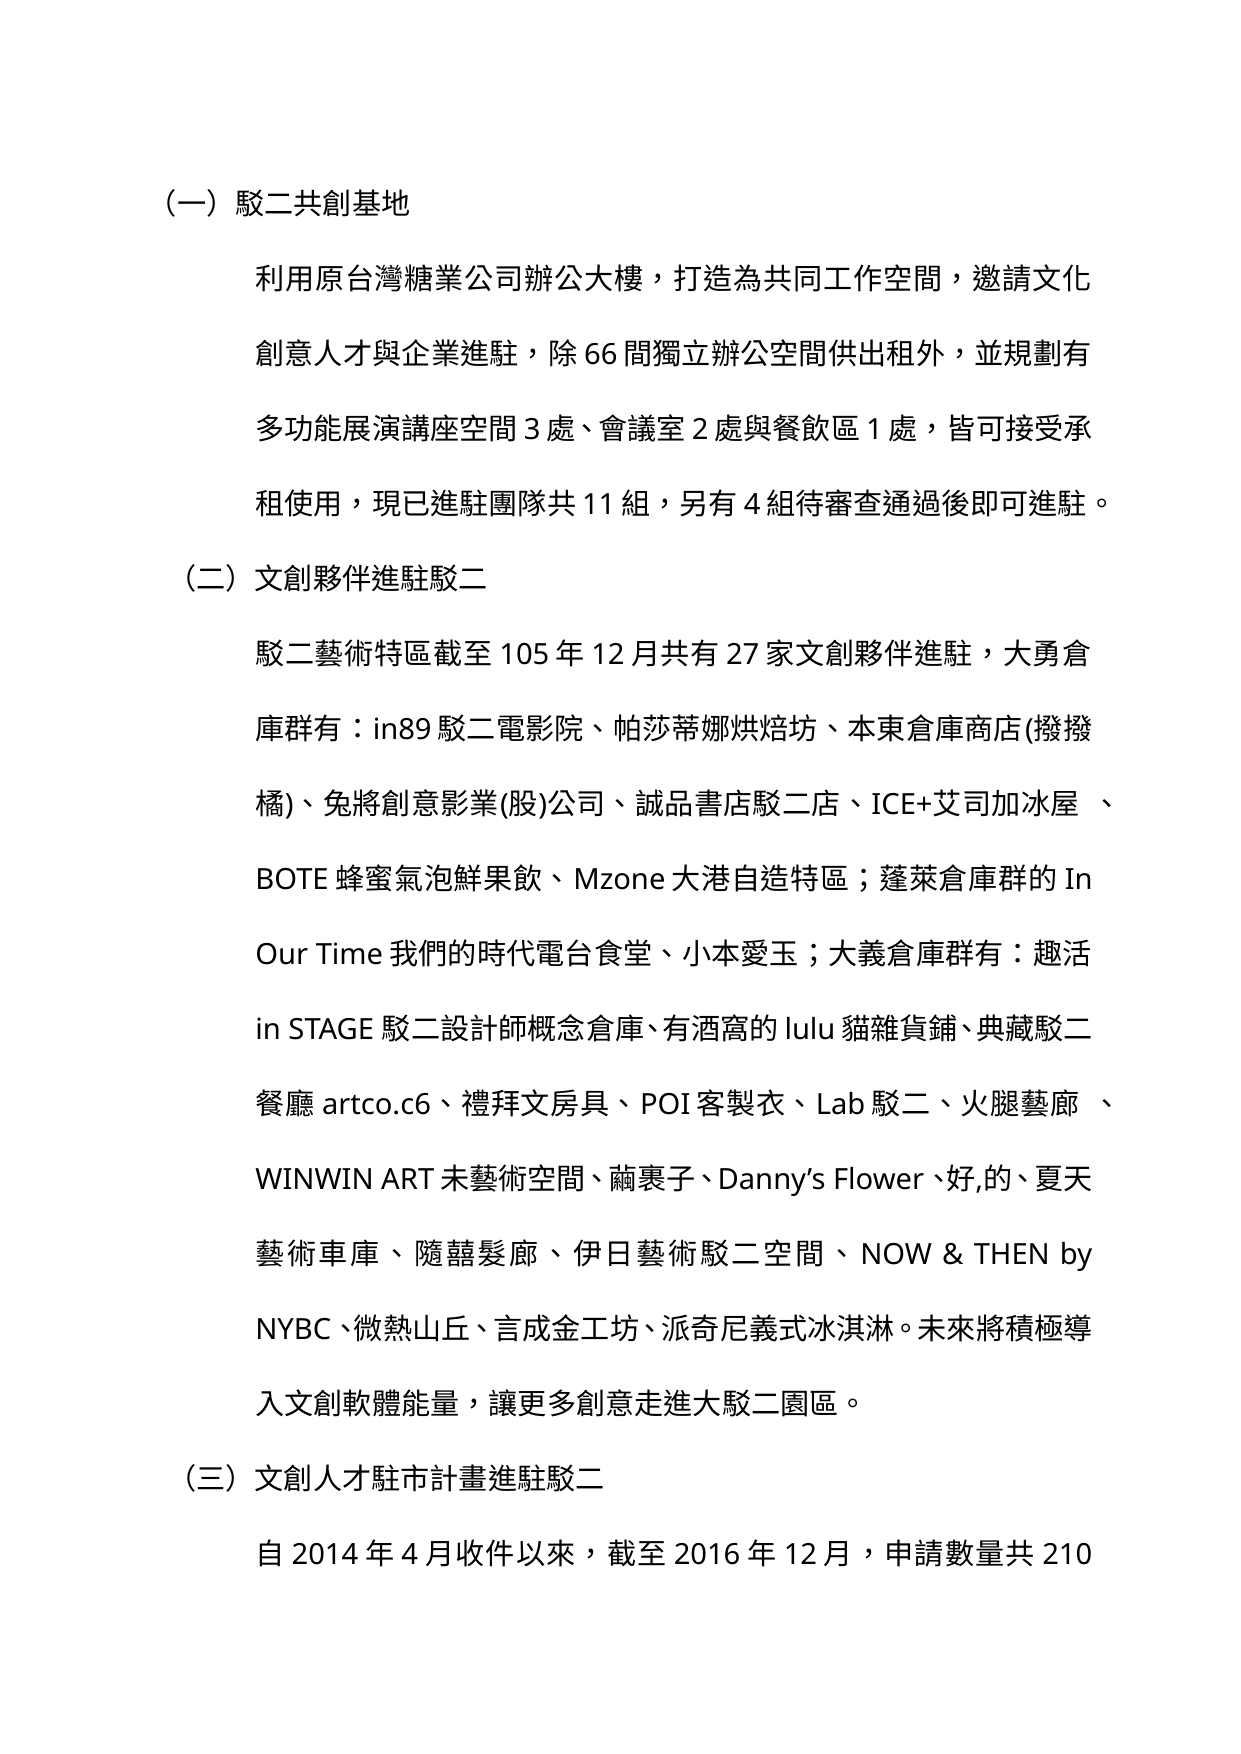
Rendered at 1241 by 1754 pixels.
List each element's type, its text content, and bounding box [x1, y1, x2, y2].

text （一）駁二共創基地 [148, 164, 1092, 239]
text （三）文創人才駐市計畫進駐駁二 [148, 1439, 1092, 1514]
text （二）文創夥伴進駐駁二 [148, 539, 1092, 614]
text 自2014年4月收件以來，截至2016年12月，申請數量共210 [255, 1514, 1092, 1589]
text 駁二藝術特區截至105年12月共有27家文創夥伴進駐，大勇倉庫群有：in89駁二電影院、帕莎蒂娜烘焙坊、本東倉庫商店(撥撥橘)、兔將創意影業(股)公司、誠品書店駁二店、ICE+艾司加冰屋、BOTE蜂蜜氣泡鮮果飲、Mzone大港自造特區；蓬萊倉庫群的In Our Time我們的時代電台食堂、小本愛玉；大義倉庫群有：趣活 in STAGE 駁二設計師概念倉庫、有酒窩的lulu貓雜貨鋪、典藏駁二餐廳 artco.c6、禮拜文房具、POI客製衣、Lab駁二、火腿藝廊、WINWIN ART未藝術空間、繭裹子、Danny’s Flower、好,的、夏天藝術車庫、隨囍髮廊、伊日藝術駁二空間、NOW & THEN by NYBC、微熱山丘、言成金工坊、派奇尼義式冰淇淋。未來將積極導入文創軟體能量，讓更多創意走進大駁二園區。 [255, 614, 1092, 1439]
text 利用原台灣糖業公司辦公大樓，打造為共同工作空間，邀請文化創意人才與企業進駐，除66間獨立辦公空間供出租外，並規劃有多功能展演講座空間3處、會議室2處與餐飲區1處，皆可接受承租使用，現已進駐團隊共11組，另有4組待審查通過後即可進駐。 [255, 239, 1092, 539]
